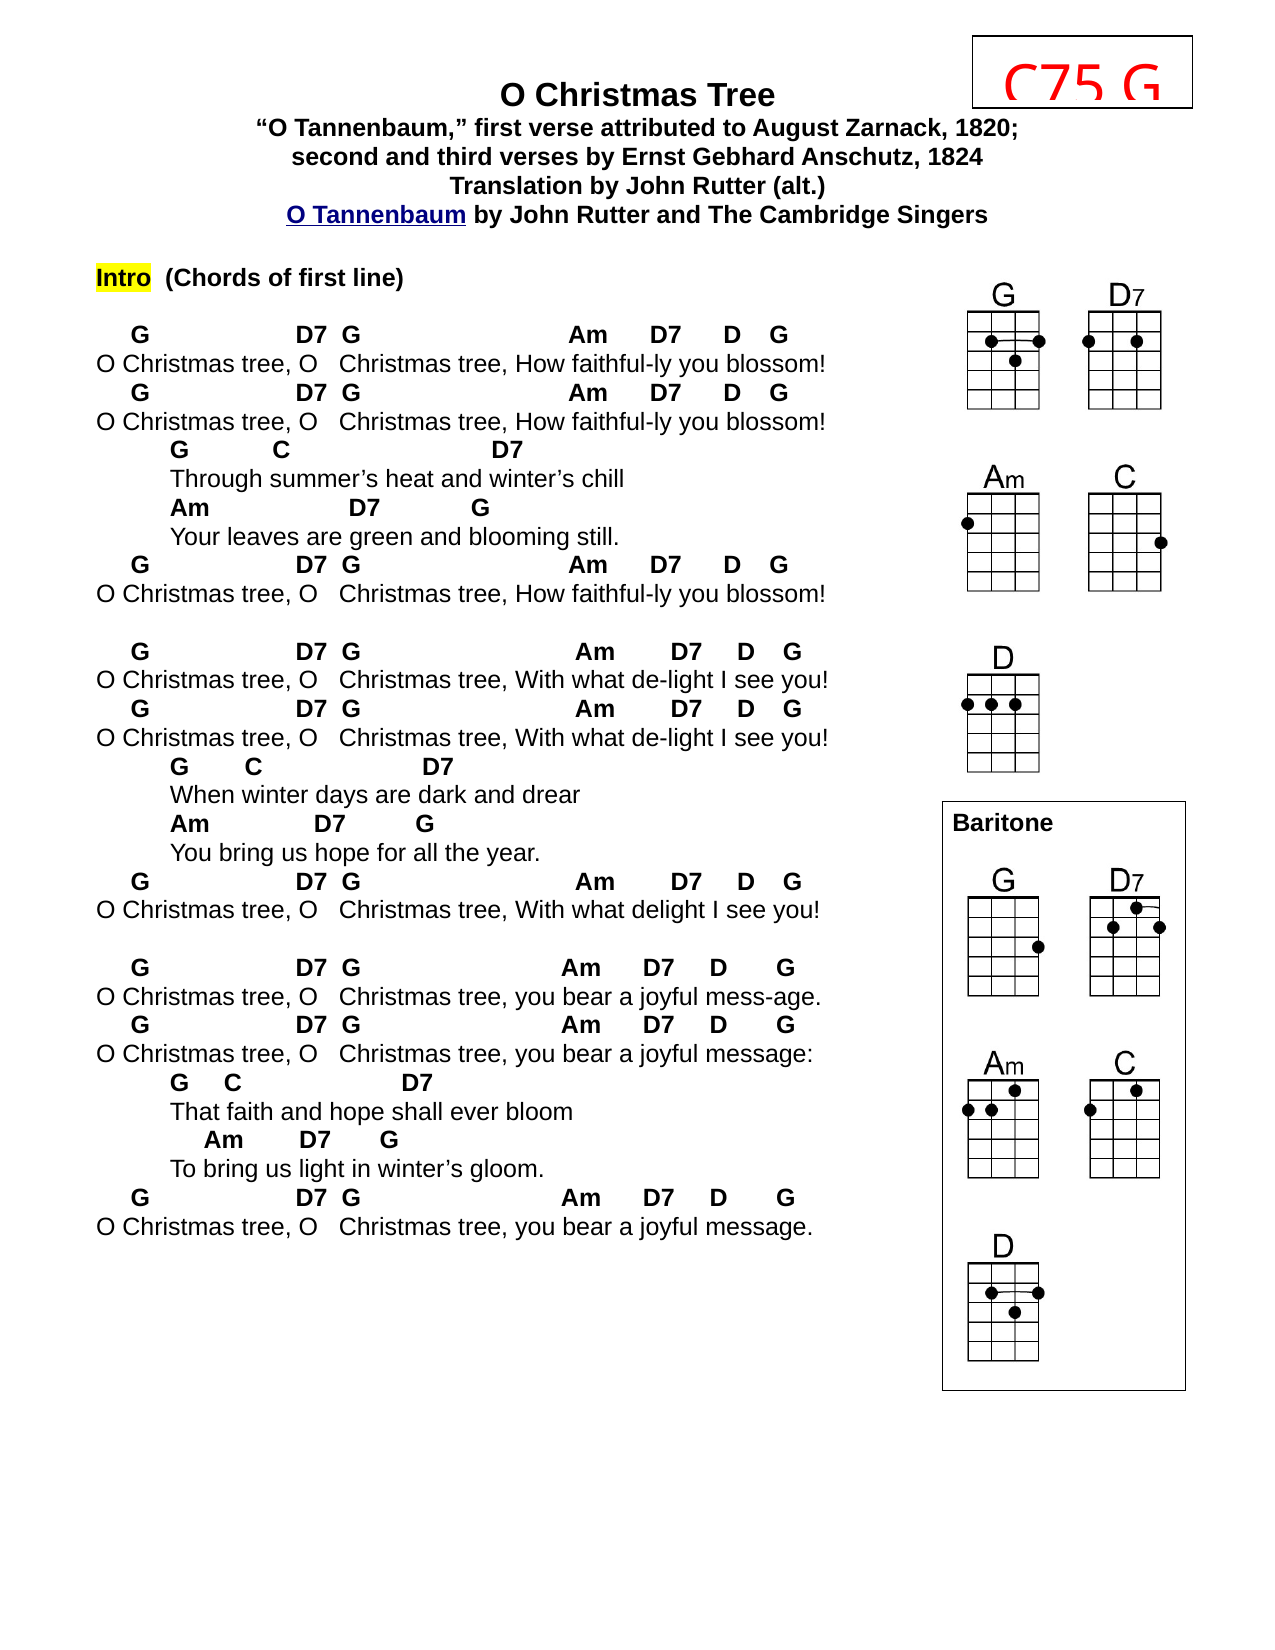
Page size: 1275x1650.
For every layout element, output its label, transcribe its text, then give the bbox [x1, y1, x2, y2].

picture [949, 1030, 1057, 1197]
picture [1069, 444, 1180, 610]
table_cell [943, 842, 1063, 1025]
picture [1069, 262, 1180, 428]
text C75 G [988, 44, 1177, 100]
table_cell [1064, 439, 1185, 620]
table_cell [1064, 842, 1185, 1025]
picture [949, 1213, 1057, 1380]
table_cell [943, 1025, 1063, 1208]
picture [949, 847, 1057, 1015]
text O Christmas Tree [90, 75, 1185, 113]
picture [1071, 847, 1178, 1015]
table_header [1064, 257, 1185, 438]
text O Tannenbaum by John Rutter and The Cambridge Singers [90, 200, 1185, 228]
table_cell Baritone [943, 802, 1063, 842]
table_header [942, 257, 1063, 438]
table_cell [1064, 1391, 1185, 1432]
picture [948, 625, 1058, 791]
text “O Tannenbaum,” first verse attributed to August Zarnack, 1820; second and third verses by Ernst Gebhard Anschutz, 1824 Translation by John Rutter (alt.) [90, 113, 1185, 200]
table_cell [942, 439, 1063, 620]
table_cell [1064, 620, 1185, 801]
picture [1071, 1030, 1178, 1197]
table_cell [1064, 1208, 1185, 1390]
table_cell [943, 1208, 1063, 1390]
table_cell [1064, 802, 1185, 842]
table_cell [942, 620, 1063, 801]
picture [948, 444, 1058, 610]
table_header Intro (Chords of first line) G D7 G Am D7 D G O Christmas tree, O Christmas tree, How faithful-ly you blossom! G D7 G Am D7 D G O Christmas tree, O Christmas tree, How faithful-ly you blossom! G C D7 Through summer’s heat and winter’s chill Am D7 G Your leaves are green and blooming still. G D7 G Am D7 D G O Christmas tree, O Christmas tree, How faithful-ly you blossom! G D7 G Am D7 D G O Christmas tree, O Christmas tree, With what de-light I see you! G D7 G Am D7 D G O Christmas tree, O Christmas tree, With what de-light I see you! G C D7 When winter days are dark and drear Am D7 G You bring us hope for all the year. G D7 G Am D7 D G O Christmas tree, O Christmas tree, With what delight I see you! G D7 G Am D7 D G O Christmas tree, O Christmas tree, you bear a joyful mess-age. G D7 G Am D7 D G O Christmas tree, O Christmas tree, you bear a joyful message: G C D7 That faith and hope shall ever bloom Am D7 G To bring us light in winter’s gloom. G D7 G Am D7 D G O Christmas tree, O Christmas tree, you bear a joyful message. [90, 257, 942, 1432]
table_cell [942, 1391, 1063, 1432]
picture [948, 262, 1058, 428]
text O Christmas Tree [973, 37, 1192, 107]
table_cell [1064, 1025, 1185, 1208]
